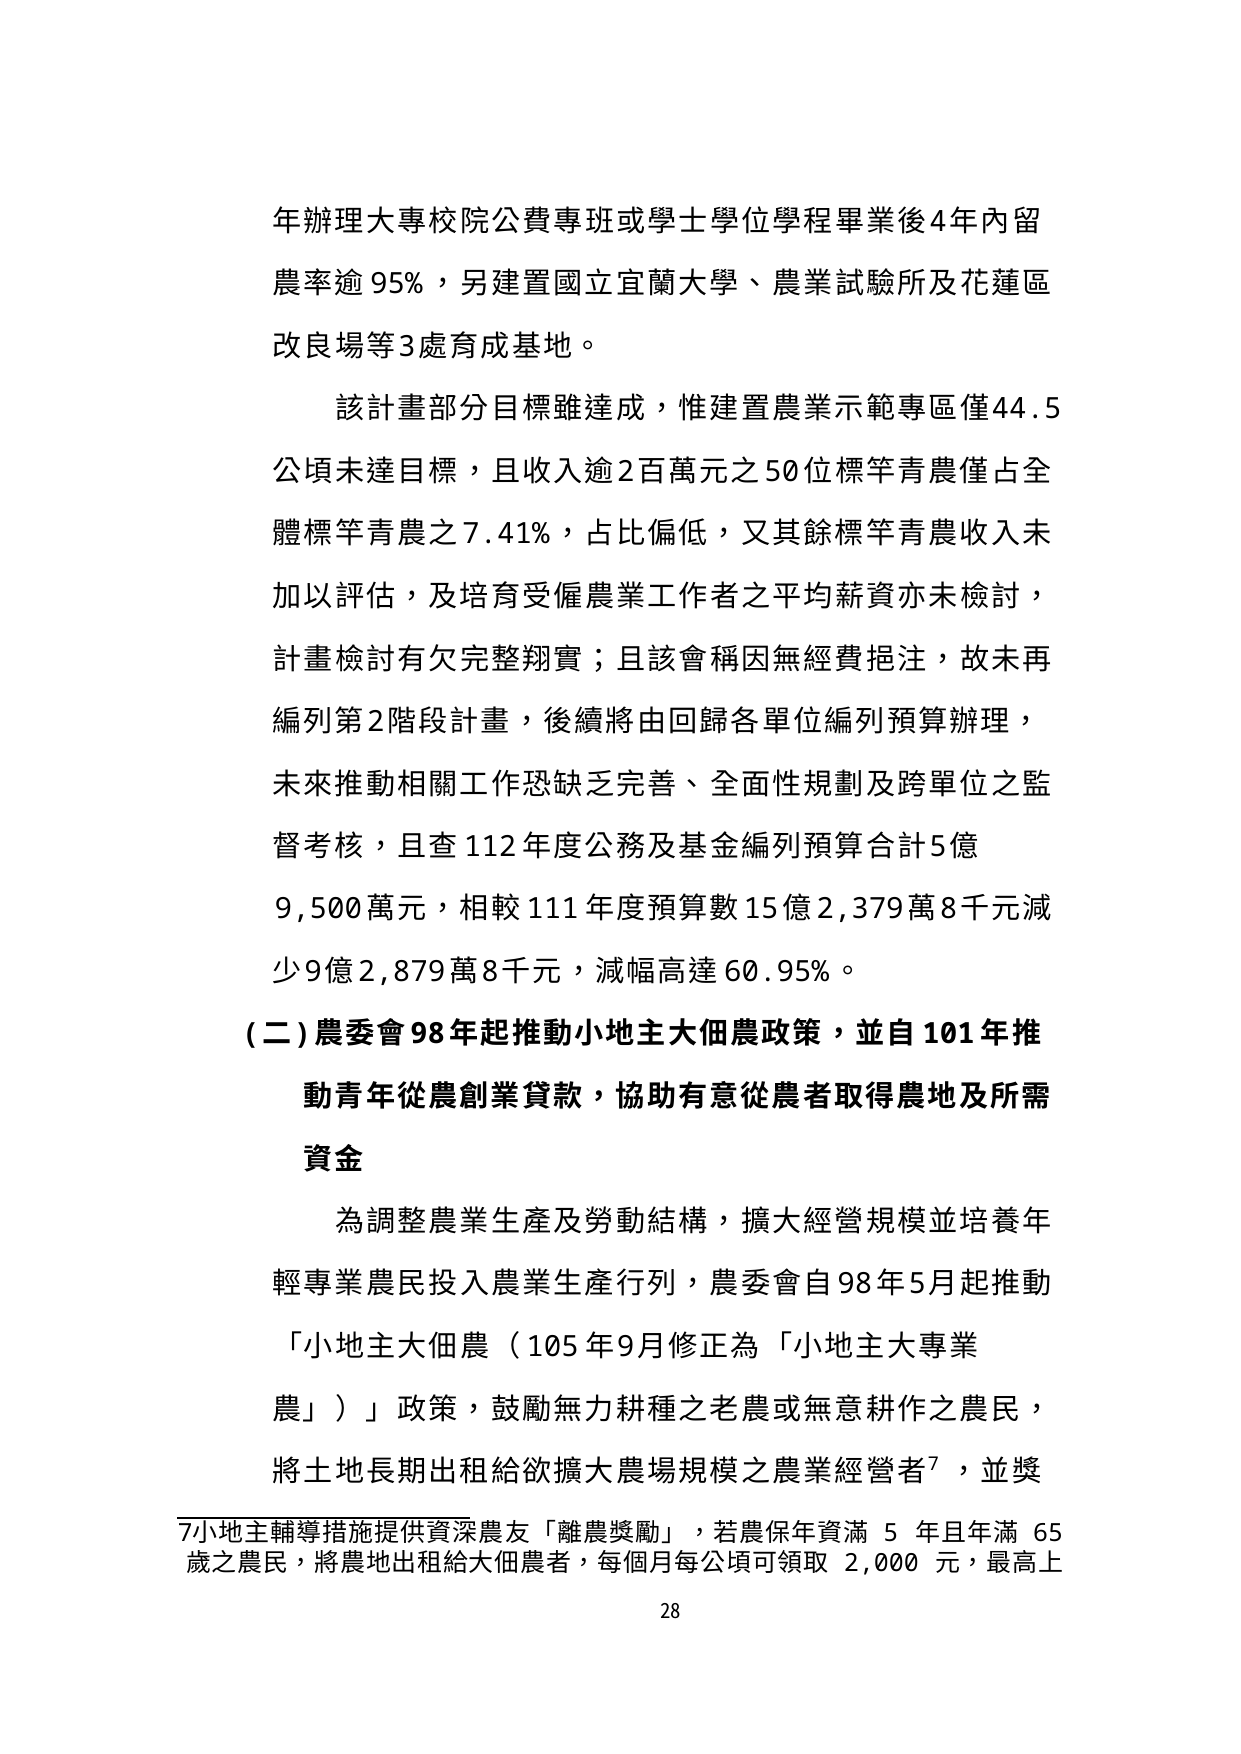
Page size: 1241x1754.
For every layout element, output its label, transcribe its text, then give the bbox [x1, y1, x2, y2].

text 該計畫部分目標雖達成，惟建置農業示範專區僅44.5公頃未達目標，且收入逾2百萬元之50位標竿青農僅占全體標竿青農之7.41%，占比偏低，又其餘標竿青農收入未加以評估，及培育受僱農業工作者之平均薪資亦未檢討，計畫檢討有欠完整翔實；且該會稱因無經費挹注，故未再編列第2階段計畫，後續將由回歸各單位編列預算辦理，未來推動相關工作恐缺乏完善、全面性規劃及跨單位之監督考核，且查112年度公務及基金編列預算合計5億9,500萬元，相較111年度預算數15億2,379萬8千元減少9億2,879萬8千元，減幅高達60.95%。 [266, 365, 1063, 990]
text 此外，105年12月行政院通過農委會提出之「新農民培育計畫(106年至111年)」，以10年為期，並以農二代、農學校院學生、跨域歸農者為目標對象，依青年投入農業職場期程發展，配合智慧農業之領航產業及國內農業生物經濟重點產業之發展及人才需求，規劃4項策略、12項推動措施及相關分支計畫，自106年起推動學校端與職場端一系列培育措施(詳圖2-1)；規劃10年內培育3萬名新農民成為農業經營者，第1階段目標為6年累計培育1.8萬位新農民（包含培育600位標竿青農、年農業所得平均達百萬，其中50位達200萬以上），開設大專校院公費專班或學士學位學程，畢業後4年內留農率達85%以上，及107、109及111年建置青農創新育成基地共3處及農業創業示範專區累計設置面積達60公頃等。第1階段計畫經費36.35億元，實際執行結果，決算合計61.24億元(詳表2-6)，較計畫增加68.45%；據說明，截至111年底總計培育1萬8,497位新農民及675位標竿青農，其中50位標竿青農年農業所得平均達200萬元以上，而106至111年辦理大專校院公費專班或學士學位學程畢業後4年內留農率逾95%，另建置國立宜蘭大學、農業試驗所及花蓮區改良場等3處育成基地。 [266, 177, 1063, 365]
text 為調整農業生產及勞動結構，擴大經營規模並培養年輕專業農民投入農業生產行列，農委會自98年5月起推動「小地主大佃農（105年9月修正為「小地主大專業農」）」政策，鼓勵無力耕種之老農或無意耕作之農民，將土地長期出租給欲擴大農場規模之農業經營者，並獎勵年輕專業農民或農民團體承租農地種植具進口替代或外銷潛力等產銷無虞作物，提供耕作措施獎勵、設備補助、租金無息與經營資金低利貸款等，以促進農業勞動結構年輕化及經營規模擴大化。 [266, 1177, 1063, 1490]
text 小地主輔導措施提供資深農友「離農獎勵」，若農保年資滿 5 年且年滿 65 歲之農民，將農地出租給大佃農者，每個月每公頃可領取 2,000 元，最高上 [177, 1518, 1063, 1577]
text (二)農委會98年起推動小地主大佃農政策，並自101年推動青年從農創業貸款，協助有意從農者取得農地及所需資金 [236, 990, 1063, 1177]
